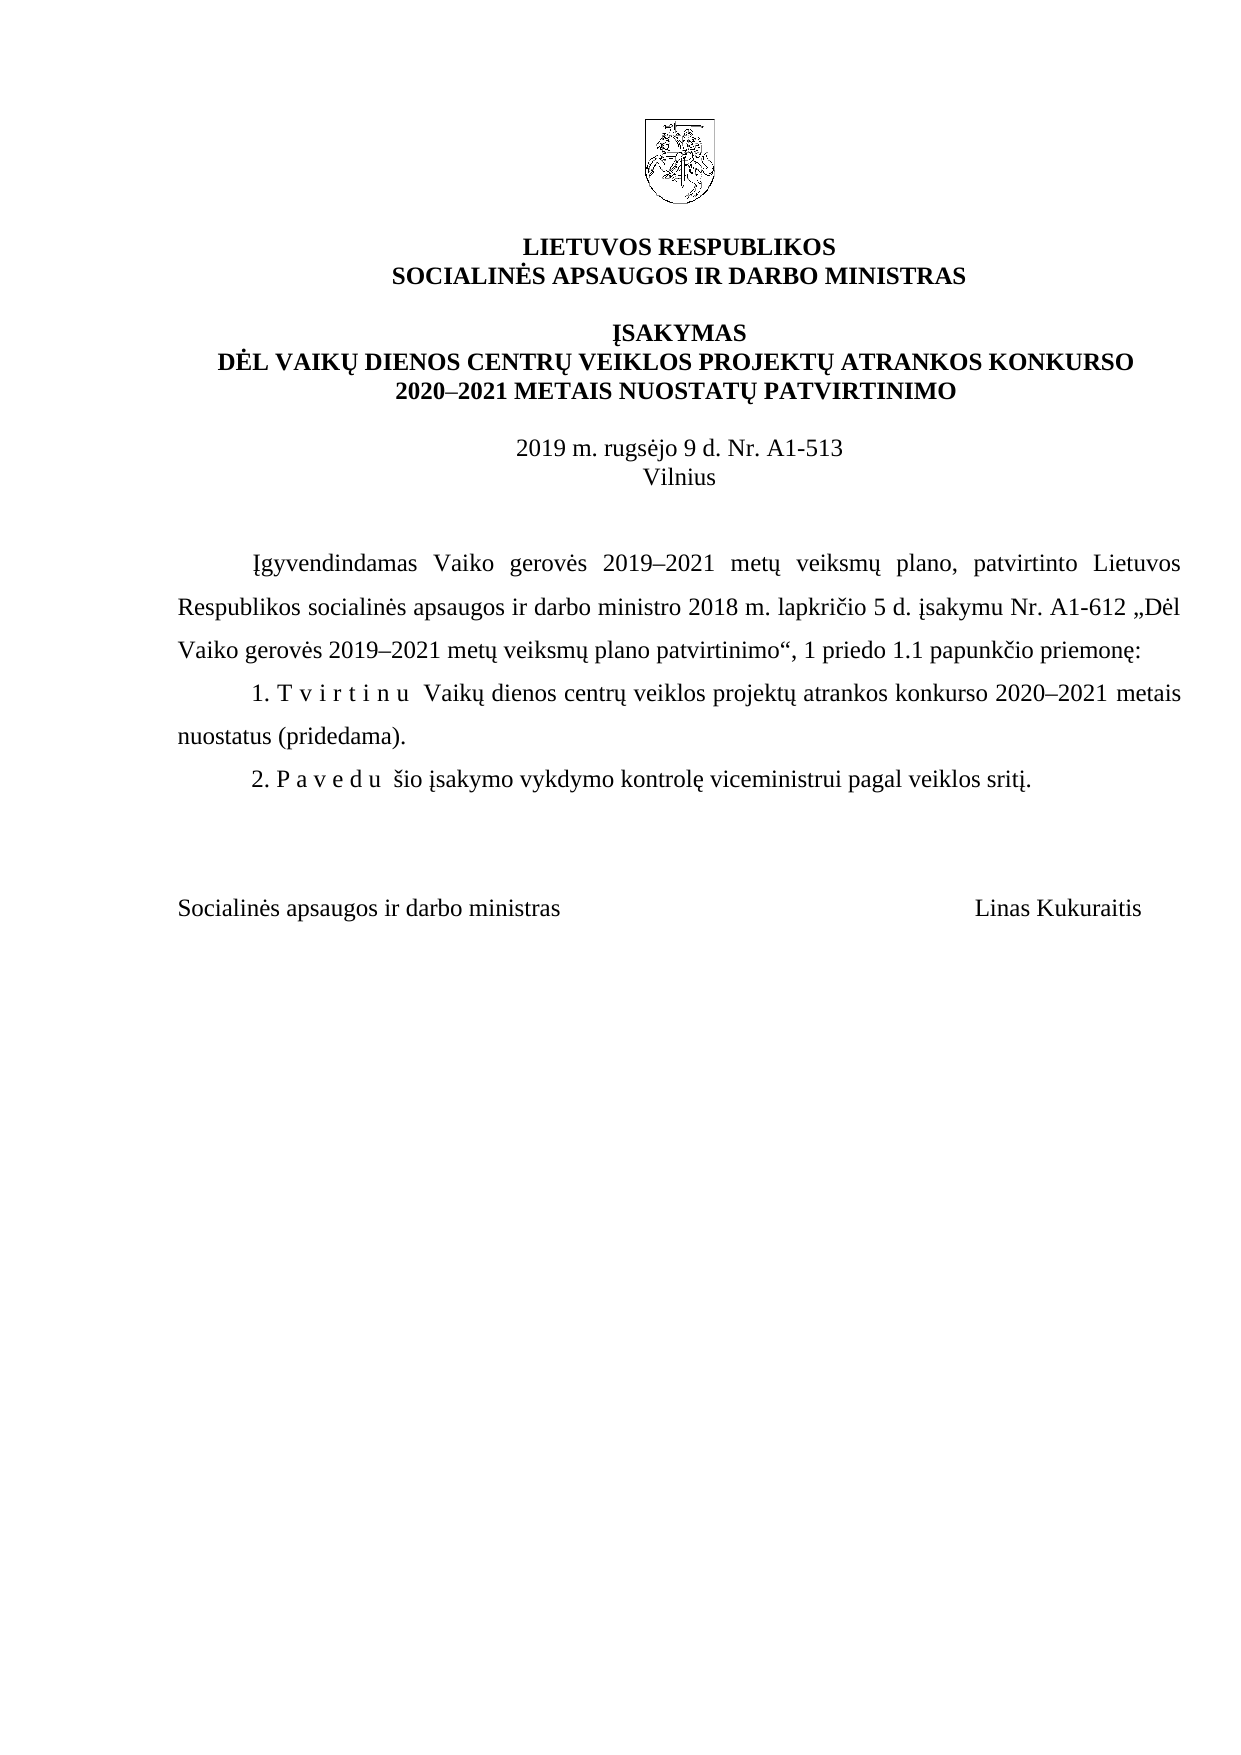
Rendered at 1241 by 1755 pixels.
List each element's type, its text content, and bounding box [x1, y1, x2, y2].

text DĖL VAIKŲ DIENOS CENTRŲ VEIKLOS PROJEKTŲ ATRANKOS KONKURSO 2020–2021 METAIS NUOSTATŲ PATVIRTINIMO [177, 347, 1181, 405]
text Įgyvendindamas Vaiko gerovės 2019–2021 metų veiksmų plano, patvirtinto Lietuvos Respublikos socialinės apsaugos ir darbo ministro 2018 m. lapkričio 5 d. įsakymu Nr. A1-612 „Dėl Vaiko gerovės 2019–2021 metų veiksmų plano patvirtinimo“, 1 priedo 1.1 papunkčio priemonę: [177, 548, 1181, 663]
text LIETUVOS RESPUBLIKOS [177, 232, 1181, 261]
text ĮSAKYMAS [177, 318, 1181, 347]
text Socialinės apsaugos ir darbo ministras Linas Kukuraitis [177, 893, 1181, 922]
text Vilnius [177, 462, 1181, 491]
text 1. T v i r t i n u Vaikų dienos centrų veiklos projektų atrankos konkurso 2020–2021 metais nuostatus (pridedama). [177, 678, 1181, 750]
text 2019 m. rugsėjo 9 d. Nr. A1-513 [177, 433, 1181, 462]
text SOCIALINĖS APSAUGOS IR DARBO MINISTRAS [177, 261, 1181, 290]
text 2. P a v e d u šio įsakymo vykdymo kontrolę viceministrui pagal veiklos sritį. [177, 764, 1181, 793]
